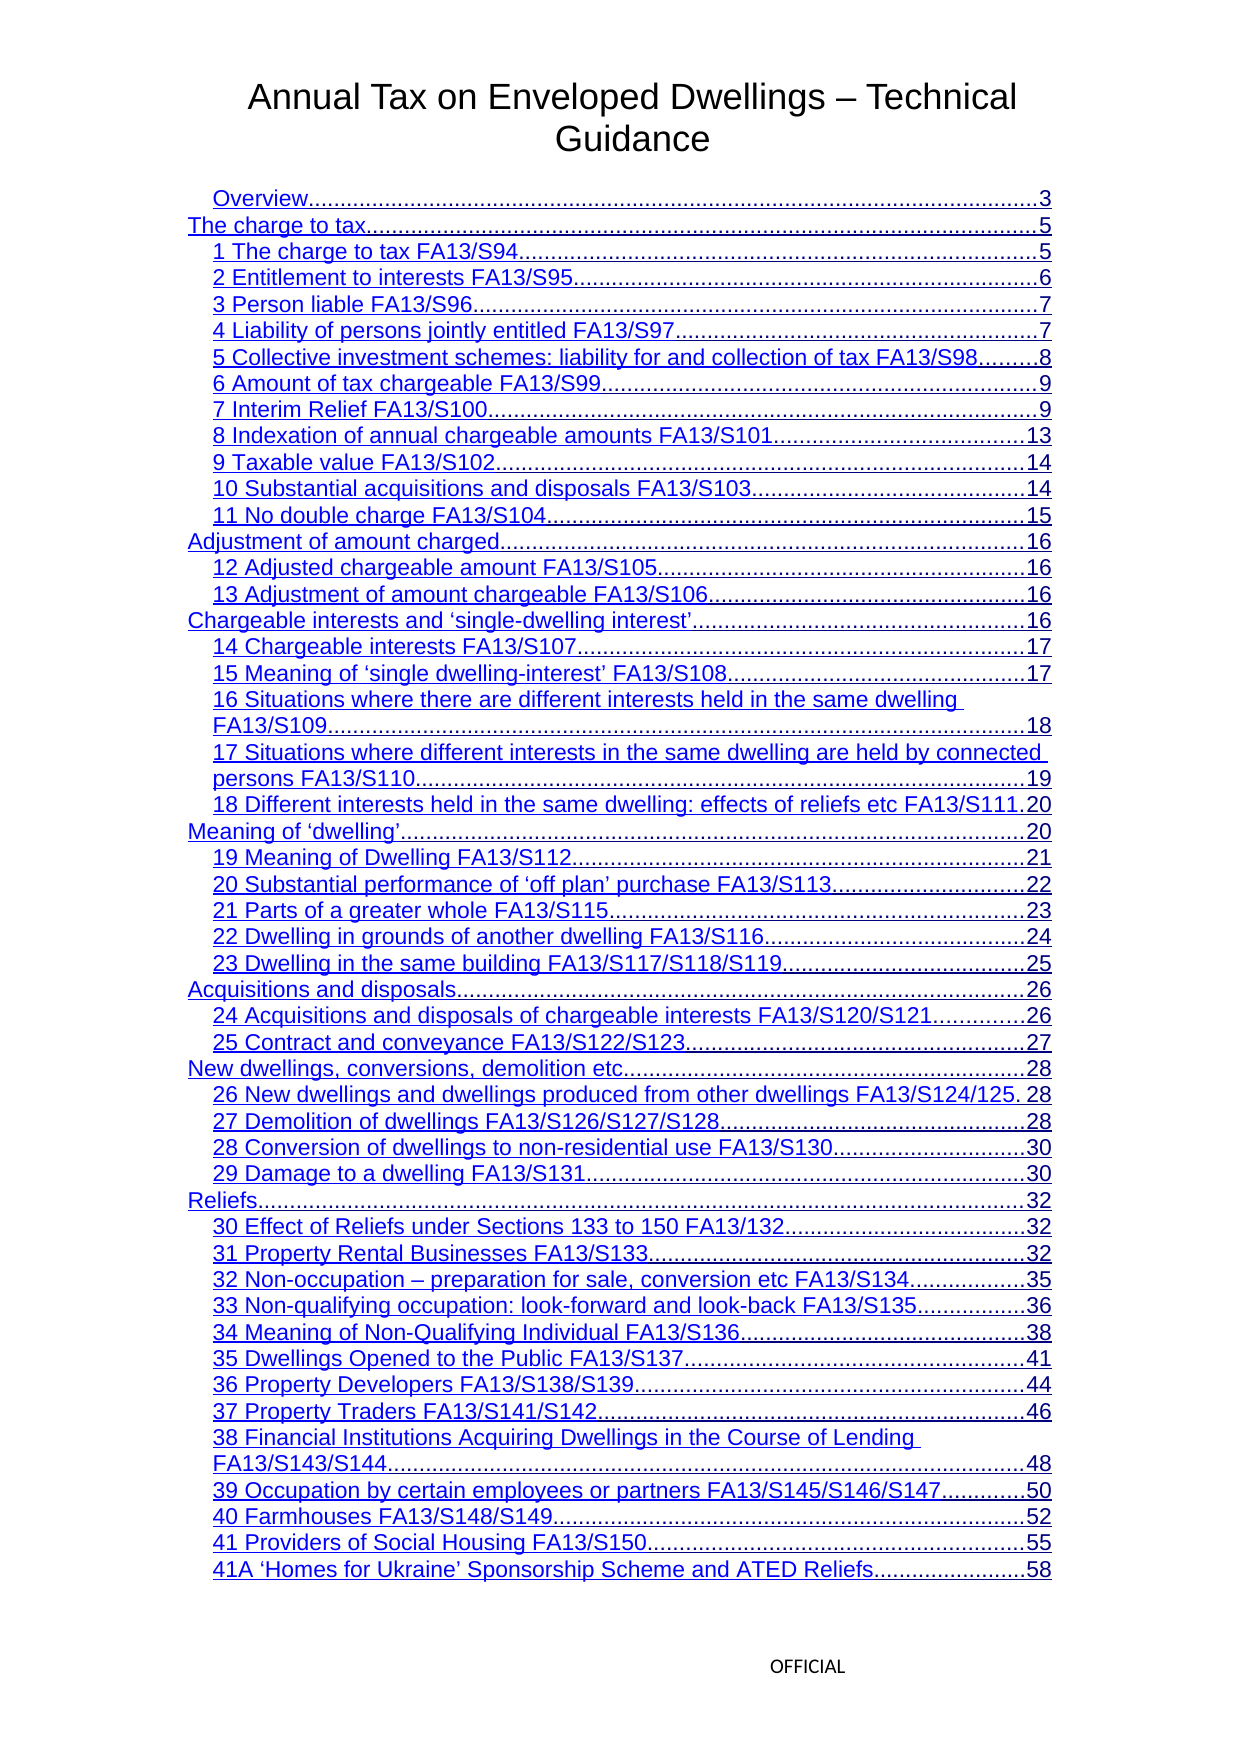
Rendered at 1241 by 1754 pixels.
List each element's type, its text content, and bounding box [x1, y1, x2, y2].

text 29 Damage to a dwelling FA13/S131 30 [212, 1160, 1053, 1187]
text 36 Property Developers FA13/S138/S139 44 [212, 1371, 1053, 1398]
text 4 Liability of persons jointly entitled FA13/S97 7 [212, 317, 1053, 343]
text The charge to tax 5 [187, 212, 1053, 238]
text New dwellings, conversions, demolition etc 28 [187, 1055, 1053, 1081]
text 11 No double charge FA13/S104 15 [212, 502, 1053, 528]
text 25 Contract and conveyance FA13/S122/S123 27 [212, 1029, 1053, 1055]
text 9 Taxable value FA13/S102 14 [212, 449, 1053, 475]
text 28 Conversion of dwellings to non-residential use FA13/S130 30 [212, 1134, 1053, 1160]
subtitle Annual Tax on Enveloped Dwellings – Technical Guidance [212, 75, 1053, 159]
text 12 Adjusted chargeable amount FA13/S105 16 [212, 554, 1053, 581]
text 10 Substantial acquisitions and disposals FA13/S103 14 [212, 475, 1053, 502]
text 22 Dwelling in grounds of another dwelling FA13/S116 24 [212, 923, 1053, 949]
text 33 Non-qualifying occupation: look-forward and look-back FA13/S135 36 [212, 1292, 1053, 1318]
text 13 Adjustment of amount chargeable FA13/S106 16 [212, 581, 1053, 607]
text 38 Financial Institutions Acquiring Dwellings in the Course of Lending FA13/S143/S144 48 [212, 1424, 1053, 1477]
text 41 Providers of Social Housing FA13/S150 55 [212, 1529, 1053, 1556]
text 7 Interim Relief FA13/S100 9 [212, 396, 1053, 422]
text 6 Amount of tax chargeable FA13/S99 9 [212, 370, 1053, 396]
text 40 Farmhouses FA13/S148/S149 52 [212, 1503, 1053, 1529]
text 2 Entitlement to interests FA13/S95 6 [212, 264, 1053, 291]
text 24 Acquisitions and disposals of chargeable interests FA13/S120/S121 26 [212, 1002, 1053, 1029]
text 15 Meaning of ‘single dwelling-interest’ FA13/S108 17 [212, 660, 1053, 686]
text Reliefs 32 [187, 1187, 1053, 1213]
text 8 Indexation of annual chargeable amounts FA13/S101 13 [212, 422, 1053, 449]
text 5 Collective investment schemes: liability for and collection of tax FA13/S98 8 [212, 343, 1053, 370]
text Meaning of ‘dwelling’ 20 [187, 818, 1053, 844]
text 17 Situations where different interests in the same dwelling are held by connected persons FA13/S110 19 [212, 739, 1053, 791]
text 32 Non-occupation – preparation for sale, conversion etc FA13/S134 35 [212, 1266, 1053, 1292]
text Acquisitions and disposals 26 [187, 976, 1053, 1002]
text 34 Meaning of Non-Qualifying Individual FA13/S136 38 [212, 1318, 1053, 1345]
text 26 New dwellings and dwellings produced from other dwellings FA13/S124/125 28 [212, 1081, 1053, 1108]
text 39 Occupation by certain employees or partners FA13/S145/S146/S147 50 [212, 1477, 1053, 1503]
text 37 Property Traders FA13/S141/S142 46 [212, 1398, 1053, 1424]
text 31 Property Rental Businesses FA13/S133 32 [212, 1239, 1053, 1266]
text 14 Chargeable interests FA13/S107 17 [212, 633, 1053, 660]
text 23 Dwelling in the same building FA13/S117/S118/S119 25 [212, 949, 1053, 976]
text 27 Demolition of dwellings FA13/S126/S127/S128 28 [212, 1108, 1053, 1134]
text 20 Substantial performance of ‘off plan’ purchase FA13/S113 22 [212, 871, 1053, 897]
text 30 Effect of Reliefs under Sections 133 to 150 FA13/132 32 [212, 1213, 1053, 1239]
text 16 Situations where there are different interests held in the same dwelling FA13/S109 18 [212, 686, 1053, 739]
text 21 Parts of a greater whole FA13/S115 23 [212, 897, 1053, 923]
text Adjustment of amount charged 16 [187, 528, 1053, 554]
text 3 Person liable FA13/S96 7 [212, 291, 1053, 317]
text 18 Different interests held in the same dwelling: effects of reliefs etc FA13/S111 20 [212, 791, 1053, 818]
text 35 Dwellings Opened to the Public FA13/S137 41 [212, 1345, 1053, 1371]
text 1 The charge to tax FA13/S94 5 [212, 238, 1053, 264]
text 19 Meaning of Dwelling FA13/S112 21 [212, 844, 1053, 871]
text 41A ‘Homes for Ukraine’ Sponsorship Scheme and ATED Reliefs 58 [212, 1556, 1053, 1582]
text Chargeable interests and ‘single-dwelling interest’ 16 [187, 607, 1053, 633]
text Overview 3 [212, 185, 1053, 212]
